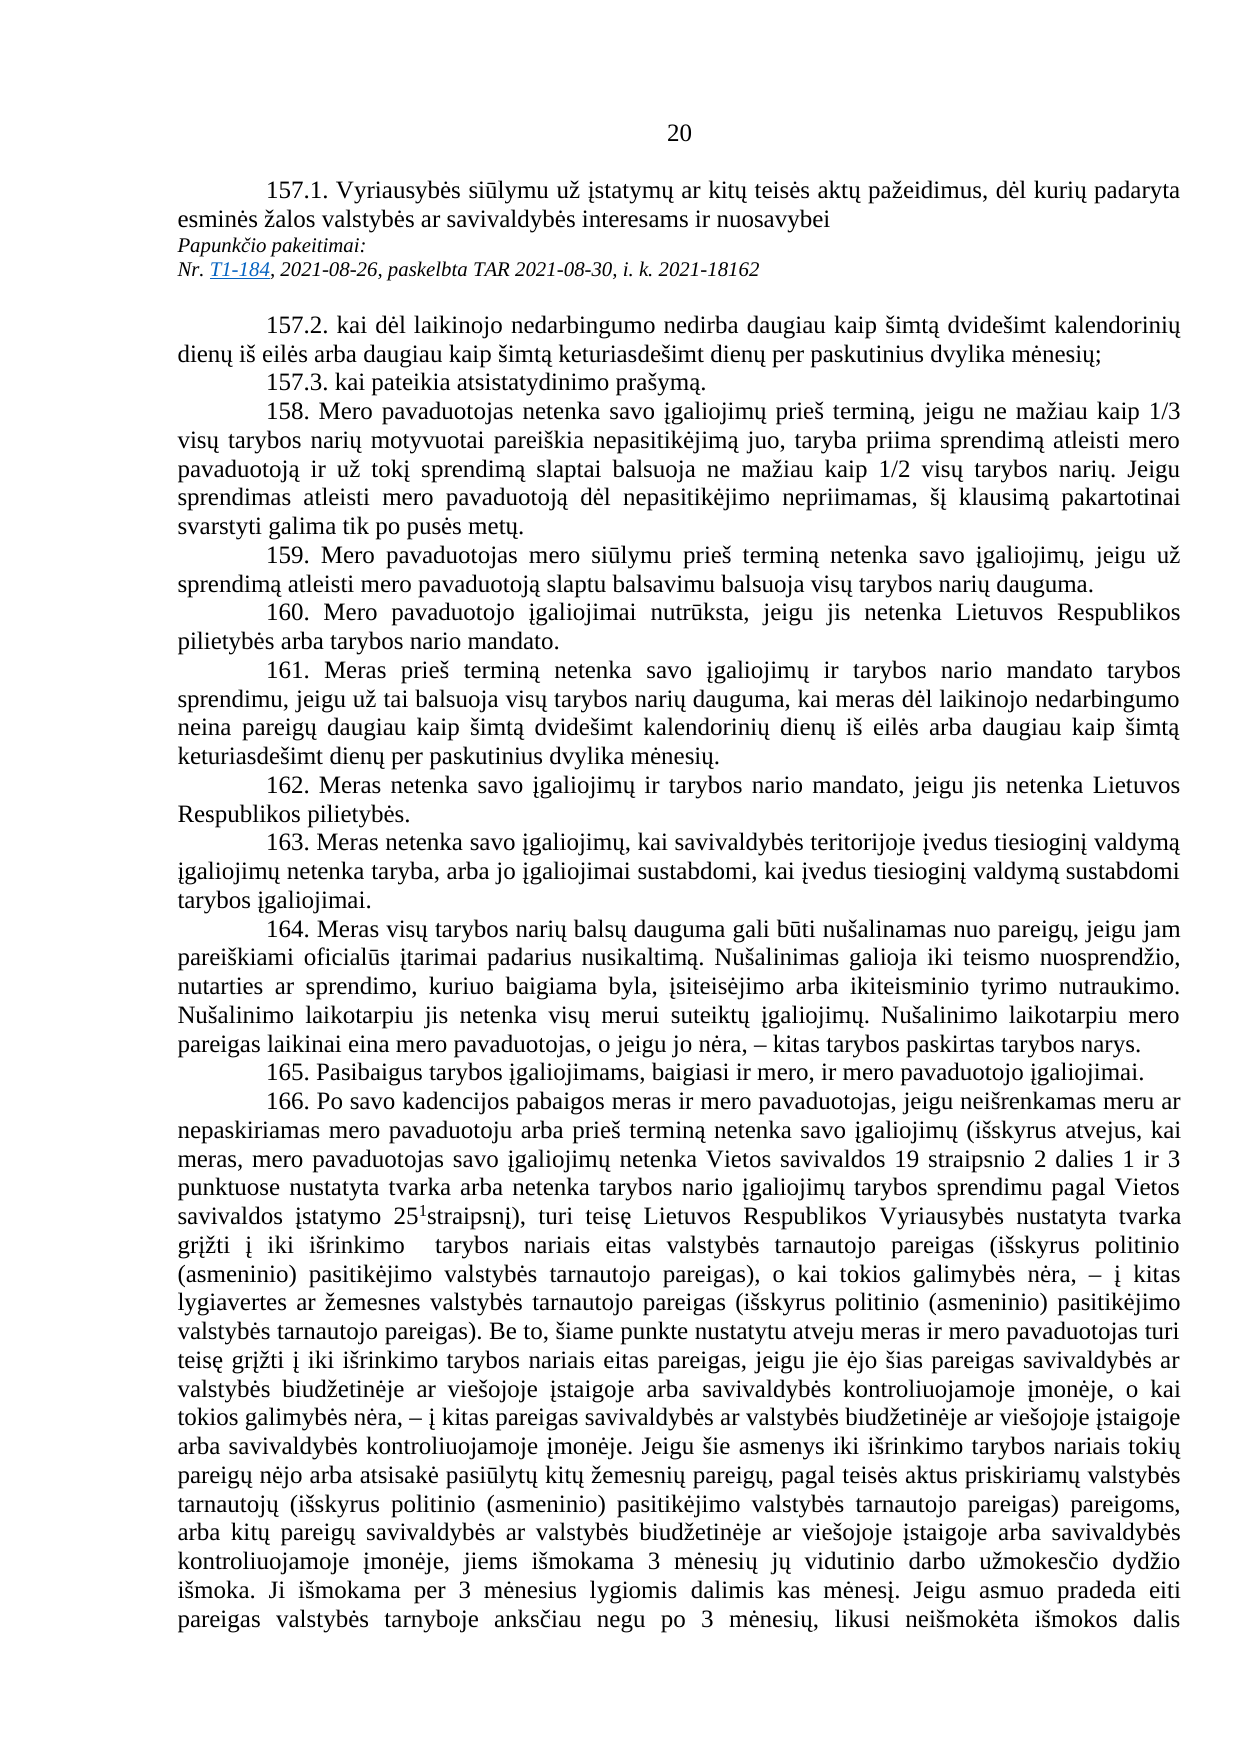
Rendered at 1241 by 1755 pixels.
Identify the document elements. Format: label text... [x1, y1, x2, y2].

text Papunkčio pakeitimai: [177, 233, 1181, 257]
text 162. Meras netenka savo įgaliojimų ir tarybos nario mandato, jeigu jis netenka Lietuvos Respublikos pilietybės. [177, 770, 1181, 827]
text 165. Pasibaigus tarybos įgaliojimams, baigiasi ir mero, ir mero pavaduotojo įgaliojimai. [177, 1057, 1181, 1086]
text 163. Meras netenka savo įgaliojimų, kai savivaldybės teritorijoje įvedus tiesioginį valdymą įgaliojimų netenka taryba, arba jo įgaliojimai sustabdomi, kai įvedus tiesioginį valdymą sustabdomi tarybos įgaliojimai. [177, 827, 1181, 914]
text 157.1. Vyriausybės siūlymu už įstatymų ar kitų teisės aktų pažeidimus, dėl kurių padaryta esminės žalos valstybės ar savivaldybės interesams ir nuosavybei [177, 176, 1181, 233]
text 157.2. kai dėl laikinojo nedarbingumo nedirba daugiau kaip šimtą dvidešimt kalendorinių dienų iš eilės arba daugiau kaip šimtą keturiasdešimt dienų per paskutinius dvylika mėnesių; [177, 310, 1181, 367]
text 157.3. kai pateikia atsistatydinimo prašymą. [177, 367, 1181, 396]
text 161. Meras prieš terminą netenka savo įgaliojimų ir tarybos nario mandato tarybos sprendimu, jeigu už tai balsuoja visų tarybos narių dauguma, kai meras dėl laikinojo nedarbingumo neina pareigų daugiau kaip šimtą dvidešimt kalendorinių dienų iš eilės arba daugiau kaip šimtą keturiasdešimt dienų per paskutinius dvylika mėnesių. [177, 655, 1181, 770]
text 158. Mero pavaduotojas netenka savo įgaliojimų prieš terminą, jeigu ne mažiau kaip 1/3 visų tarybos narių motyvuotai pareiškia nepasitikėjimą juo, taryba priima sprendimą atleisti mero pavaduotoją ir už tokį sprendimą slaptai balsuoja ne mažiau kaip 1/2 visų tarybos narių. Jeigu sprendimas atleisti mero pavaduotoją dėl nepasitikėjimo nepriimamas, šį klausimą pakartotinai svarstyti galima tik po pusės metų. [177, 396, 1181, 540]
text Nr. T1-184, 2021-08-26, paskelbta TAR 2021-08-30, i. k. 2021-18162 [177, 257, 1181, 281]
text 166. Po savo kadencijos pabaigos meras ir mero pavaduotojas, jeigu neišrenkamas meru ar nepaskiriamas mero pavaduotoju arba prieš terminą netenka savo įgaliojimų (išskyrus atvejus, kai meras, mero pavaduotojas savo įgaliojimų netenka Vietos savivaldos 19 straipsnio 2 dalies 1 ir 3 punktuose nustatyta tvarka arba netenka tarybos nario įgaliojimų tarybos sprendimu pagal Vietos savivaldos įstatymo 251straipsnį), turi teisę Lietuvos Respublikos Vyriausybės nustatyta tvarka grįžti į iki išrinkimo tarybos nariais eitas valstybės tarnautojo pareigas (išskyrus politinio (asmeninio) pasitikėjimo valstybės tarnautojo pareigas), o kai tokios galimybės nėra, – į kitas lygiavertes ar žemesnes valstybės tarnautojo pareigas (išskyrus politinio (asmeninio) pasitikėjimo valstybės tarnautojo pareigas). Be to, šiame punkte nustatytu atveju meras ir mero pavaduotojas turi teisę grįžti į iki išrinkimo tarybos nariais eitas pareigas, jeigu jie ėjo šias pareigas savivaldybės ar valstybės biudžetinėje ar viešojoje įstaigoje arba savivaldybės kontroliuojamoje įmonėje, o kai tokios galimybės nėra, – į kitas pareigas savivaldybės ar valstybės biudžetinėje ar viešojoje įstaigoje arba savivaldybės kontroliuojamoje įmonėje. Jeigu šie asmenys iki išrinkimo tarybos nariais tokių pareigų nėjo arba atsisakė pasiūlytų kitų žemesnių pareigų, pagal teisės aktus priskiriamų valstybės tarnautojų (išskyrus politinio (asmeninio) pasitikėjimo valstybės tarnautojo pareigas) pareigoms, arba kitų pareigų savivaldybės ar valstybės biudžetinėje ar viešojoje įstaigoje arba savivaldybės kontroliuojamoje įmonėje, jiems išmokama 3 mėnesių jų vidutinio darbo užmokesčio dydžio išmoka. Ji išmokama per 3 mėnesius lygiomis dalimis kas mėnesį. Jeigu asmuo pradeda eiti pareigas valstybės tarnyboje anksčiau negu po 3 mėnesių, likusi neišmokėta išmokos dalis [177, 1086, 1181, 1632]
text 159. Mero pavaduotojas mero siūlymu prieš terminą netenka savo įgaliojimų, jeigu už sprendimą atleisti mero pavaduotoją slaptu balsavimu balsuoja visų tarybos narių dauguma. [177, 540, 1181, 597]
text 160. Mero pavaduotojo įgaliojimai nutrūksta, jeigu jis netenka Lietuvos Respublikos pilietybės arba tarybos nario mandato. [177, 597, 1181, 655]
text 164. Meras visų tarybos narių balsų dauguma gali būti nušalinamas nuo pareigų, jeigu jam pareiškiami oficialūs įtarimai padarius nusikaltimą. Nušalinimas galioja iki teismo nuosprendžio, nutarties ar sprendimo, kuriuo baigiama byla, įsiteisėjimo arba ikiteisminio tyrimo nutraukimo. Nušalinimo laikotarpiu jis netenka visų merui suteiktų įgaliojimų. Nušalinimo laikotarpiu mero pareigas laikinai eina mero pavaduotojas, o jeigu jo nėra, – kitas tarybos paskirtas tarybos narys. [177, 914, 1181, 1057]
